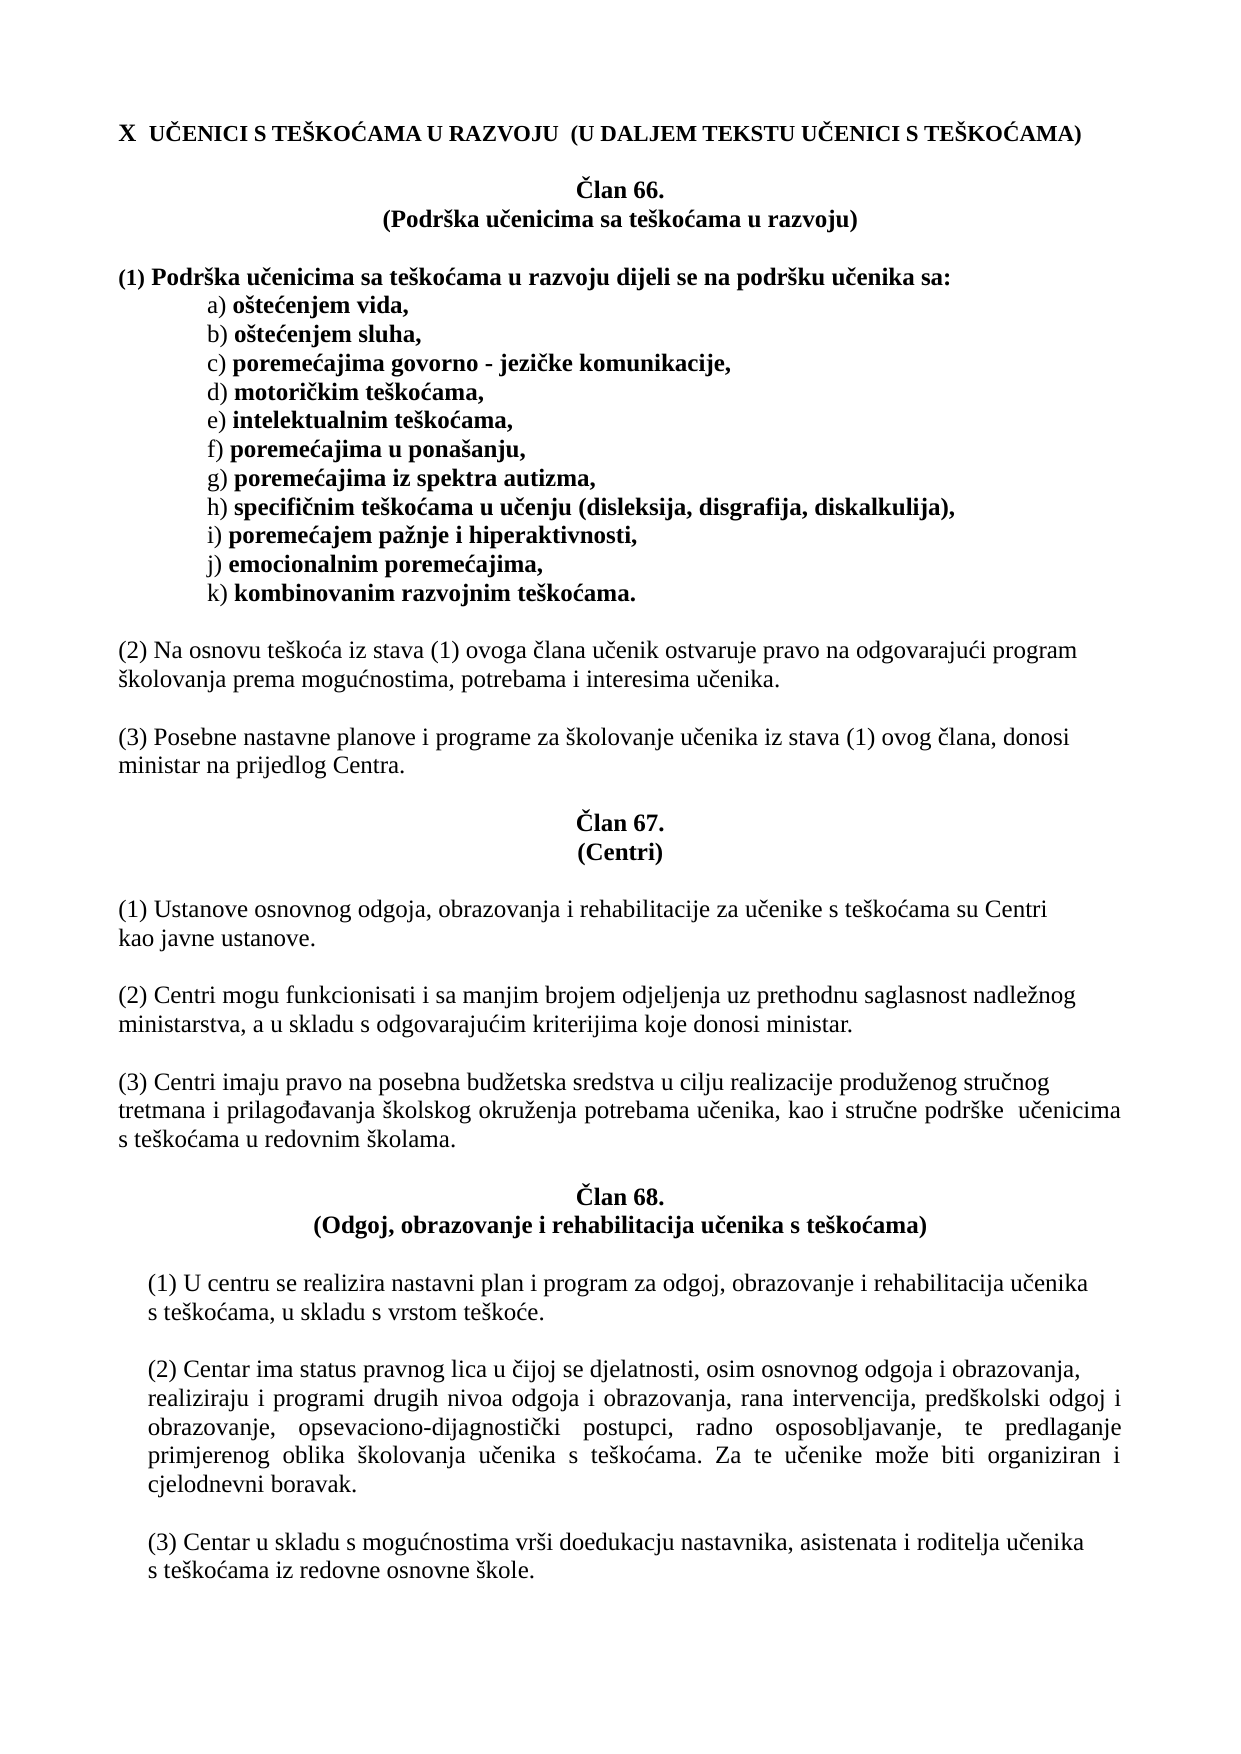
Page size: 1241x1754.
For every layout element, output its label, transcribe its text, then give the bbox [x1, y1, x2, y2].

text (Centri) [118, 837, 1122, 866]
list Centar ima status pravnog lica u čijoj se djelatnosti, osim osnovnog odgoja i obrazovanja, [148, 1354, 1122, 1383]
text školovanja prema mogućnostima, potrebama i interesima učenika. [118, 664, 1122, 693]
list (2) Na osnovu teškoća iz stava (1) ovoga člana učenik ostvaruje pravo na odgovarajući program [118, 636, 1122, 664]
list Centri imaju pravo na posebna budžetska sredstva u cilju realizacije produženog stručnog [118, 1067, 1122, 1096]
text (Odgoj, obrazovanje i rehabilitacija učenika s teškoćama) [118, 1211, 1122, 1239]
list motoričkim teškoćama, [193, 377, 1122, 406]
list specifičnim teškoćama u učenju (disleksija, disgrafija, diskalkulija), [193, 492, 1122, 521]
text ministarstva, a u skladu s odgovarajućim kriterijima koje donosi ministar. [118, 1009, 1122, 1038]
list realiziraju i programi drugih nivoa odgoja i obrazovanja, rana intervencija, predškolski odgoj i obrazovanje, opsevaciono-dijagnostički postupci, radno osposobljavanje, te predlaganje primjerenog oblika školovanja učenika s teškoćama. Za te učenike može biti organiziran i cjelodnevni boravak. [148, 1383, 1122, 1498]
list s teškoćama iz redovne osnovne škole. [148, 1556, 1122, 1584]
list poremećajima govorno - jezičke komunikacije, [193, 348, 1122, 377]
list s teškoćama, u skladu s vrstom teškoće. [148, 1297, 1122, 1326]
list Centar u skladu s mogućnostima vrši doedukacju nastavnika, asistenata i roditelja učenika [148, 1527, 1122, 1556]
text Član 67. [118, 808, 1122, 837]
list (3) Posebne nastavne planove i programe za školovanje učenika iz stava (1) ovog člana, donosi [118, 722, 1122, 751]
list Ustanove osnovnog odgoja, obrazovanja i rehabilitacije za učenike s teškoćama su Centri [118, 894, 1122, 923]
list U centru se realizira nastavni plan i program za odgoj, obrazovanje i rehabilitacija učenika [148, 1268, 1122, 1297]
list poremećajima u ponašanju, [193, 434, 1122, 463]
text tretmana i prilagođavanja školskog okruženja potrebama učenika, kao i stručne podrške učenicima s teškoćama u redovnim školama. [118, 1096, 1122, 1153]
text (Podrška učenicima sa teškoćama u razvoju) [118, 204, 1122, 233]
list Centri mogu funkcionisati i sa manjim brojem odjeljenja uz prethodnu saglasnost nadležnog [118, 981, 1122, 1009]
text kao javne ustanove. [118, 923, 1122, 952]
text Član 66. [118, 176, 1122, 204]
list oštećenjem vida, [193, 291, 1122, 319]
list intelektualnim teškoćama, [193, 406, 1122, 434]
list poremećajima iz spektra autizma, [193, 463, 1122, 492]
text ministar na prijedlog Centra. [118, 751, 1122, 779]
list oštećenjem sluha, [193, 319, 1122, 348]
list kombinovanim razvojnim teškoćama. [193, 578, 1122, 607]
list poremećajem pažnje i hiperaktivnosti, [193, 521, 1122, 549]
list emocionalnim poremećajima, [193, 549, 1122, 578]
text Član 68. [118, 1182, 1122, 1211]
list Podrška učenicima sa teškoćama u razvoju dijeli se na podršku učenika sa: [118, 262, 1122, 291]
text X UČENICI S TEŠKOĆAMA U RAZVOJU (U DALJEM TEKSTU UČENICI S TEŠKOĆAMA) [118, 118, 1122, 147]
